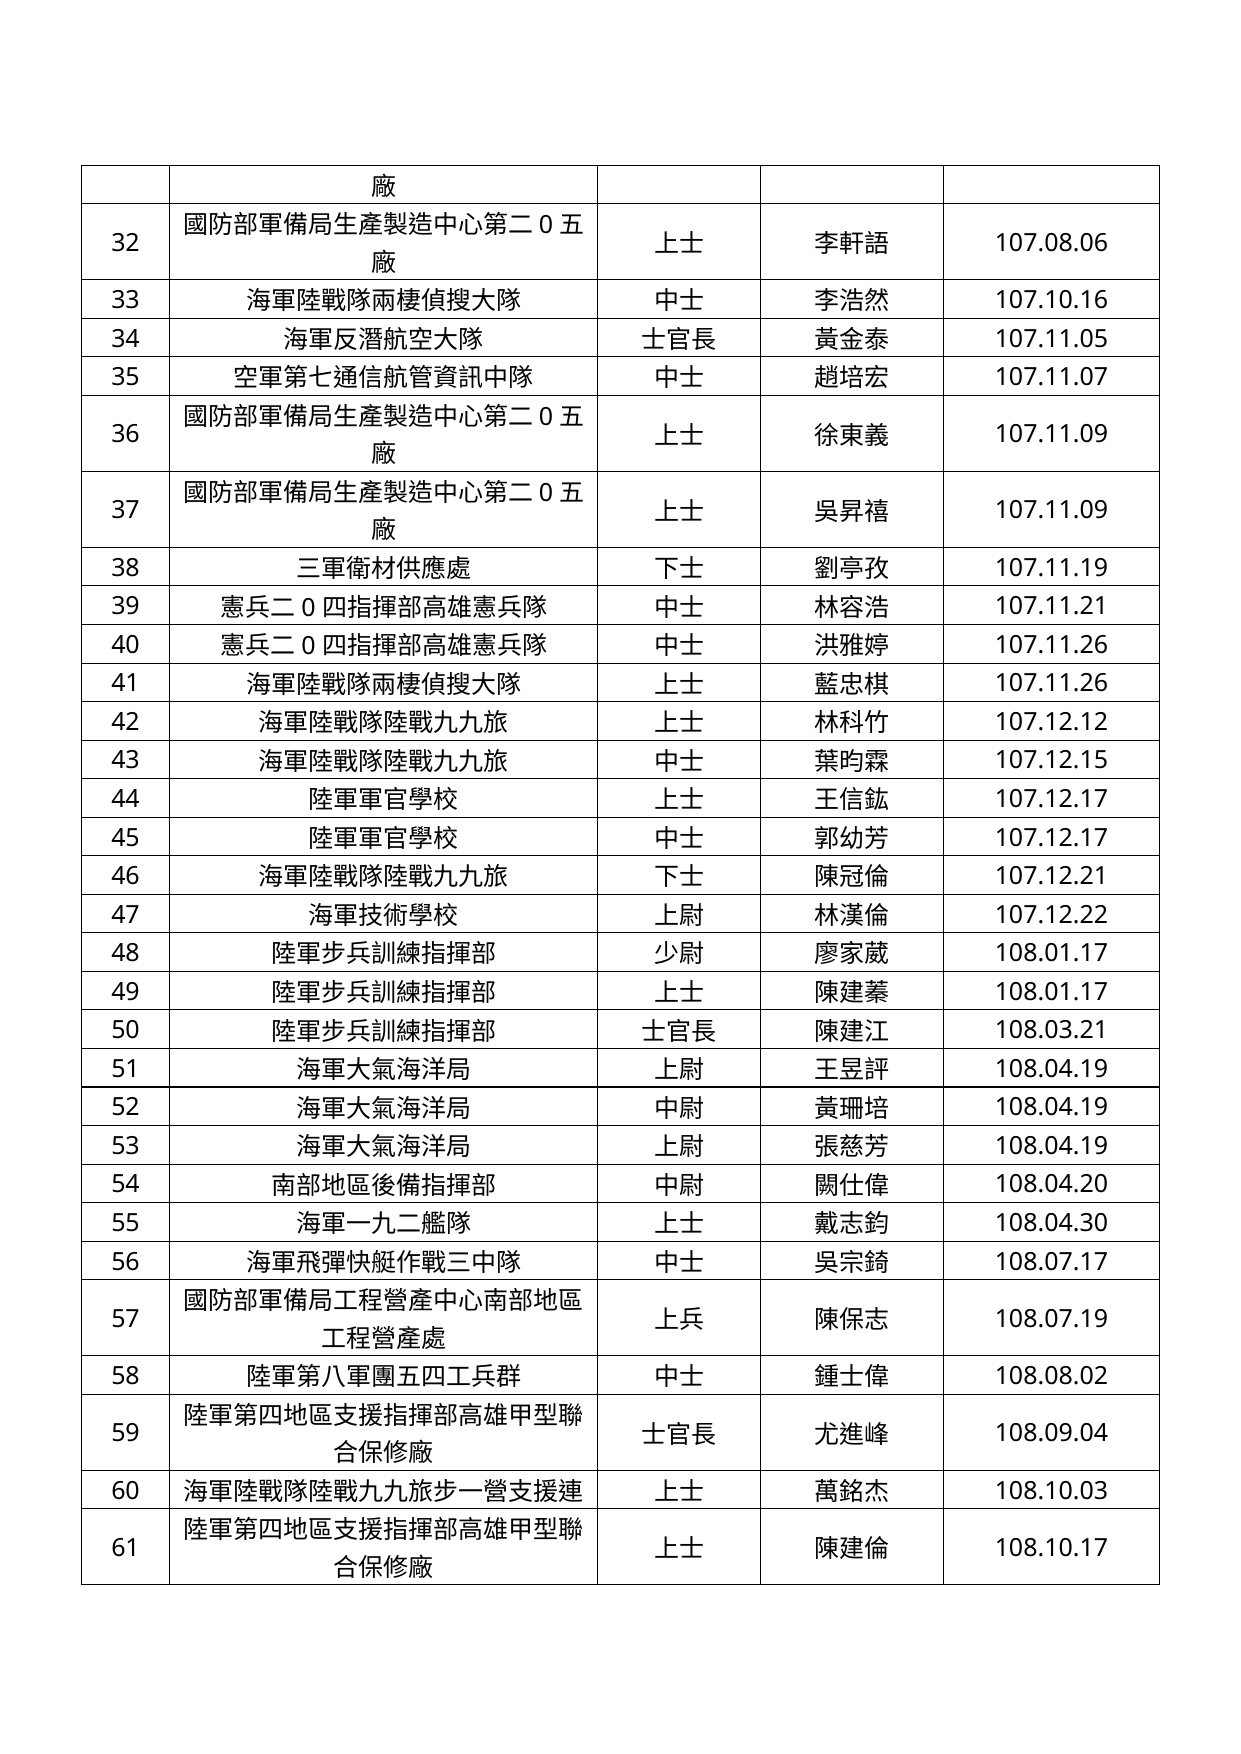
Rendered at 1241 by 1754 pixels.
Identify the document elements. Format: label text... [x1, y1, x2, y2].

table_cell 中尉 [598, 1165, 760, 1202]
table_cell 廠 [170, 166, 597, 203]
table_cell 國防部軍備局生產製造中心第二 0 五 廠 [170, 396, 597, 471]
table_cell 林容浩 [761, 586, 943, 624]
table_cell 108.07.17 [944, 1242, 1159, 1279]
table_cell 107.12.21 [944, 856, 1159, 894]
table_cell 59 [82, 1395, 169, 1470]
table_cell 國防部軍備局生產製造中心第二 0 五 廠 [170, 472, 597, 547]
table_cell 107.08.06 [944, 204, 1159, 279]
table_cell 海軍大氣海洋局 [170, 1049, 597, 1086]
table_cell 48 [82, 933, 169, 971]
table_cell 上士 [598, 972, 760, 1009]
table_cell 海軍陸戰隊陸戰九九旅步一營支援連 [170, 1471, 597, 1508]
table_cell 107.12.12 [944, 702, 1159, 739]
table_cell 51 [82, 1049, 169, 1086]
table_cell 劉亭孜 [761, 548, 943, 585]
table_cell 上士 [598, 702, 760, 739]
table_cell 上士 [598, 1509, 760, 1584]
table_cell 108.04.19 [944, 1049, 1159, 1086]
table_cell 107.12.22 [944, 895, 1159, 932]
table_cell 107.11.05 [944, 319, 1159, 356]
table_cell 海軍陸戰隊陸戰九九旅 [170, 856, 597, 894]
table_cell 中士 [598, 818, 760, 855]
table_cell 陳建蓁 [761, 972, 943, 1009]
table_cell 吳昇禧 [761, 472, 943, 547]
table_cell 中尉 [598, 1088, 760, 1125]
table_cell 海軍陸戰隊陸戰九九旅 [170, 702, 597, 739]
table_cell 趙培宏 [761, 357, 943, 395]
table_cell [82, 166, 169, 203]
table_cell 40 [82, 625, 169, 662]
table_cell 107.11.26 [944, 664, 1159, 701]
table_cell 陸軍第八軍團五四工兵群 [170, 1356, 597, 1394]
table_cell 林漢倫 [761, 895, 943, 932]
table_cell 107.11.26 [944, 625, 1159, 662]
table_cell 闕仕偉 [761, 1165, 943, 1202]
table_cell 108.04.19 [944, 1088, 1159, 1125]
table_cell 徐東義 [761, 396, 943, 471]
table_cell 中士 [598, 625, 760, 662]
table_cell 107.11.21 [944, 586, 1159, 624]
table_cell 憲兵二 0 四指揮部高雄憲兵隊 [170, 625, 597, 662]
table_cell 107.10.16 [944, 280, 1159, 318]
table_cell 107.12.17 [944, 818, 1159, 855]
table_cell 上士 [598, 472, 760, 547]
table_cell 士官長 [598, 1395, 760, 1470]
table_cell 107.12.17 [944, 779, 1159, 817]
table_cell 陸軍軍官學校 [170, 779, 597, 817]
table_cell 海軍反潛航空大隊 [170, 319, 597, 356]
table_cell 37 [82, 472, 169, 547]
table_cell 陸軍步兵訓練指揮部 [170, 972, 597, 1009]
table_cell 海軍一九二艦隊 [170, 1203, 597, 1241]
table_cell 海軍陸戰隊兩棲偵搜大隊 [170, 280, 597, 318]
table_cell 58 [82, 1356, 169, 1394]
table_cell 39 [82, 586, 169, 624]
table_cell 郭幼芳 [761, 818, 943, 855]
table_cell 上士 [598, 664, 760, 701]
table_cell 洪雅婷 [761, 625, 943, 662]
table_cell 戴志鈞 [761, 1203, 943, 1241]
table_cell 上士 [598, 396, 760, 471]
table_cell 47 [82, 895, 169, 932]
table_cell 陸軍第四地區支援指揮部高雄甲型聯合保修廠 [170, 1509, 597, 1584]
table_cell 南部地區後備指揮部 [170, 1165, 597, 1202]
table_cell 上士 [598, 1203, 760, 1241]
table_cell 上士 [598, 1471, 760, 1508]
table_cell 吳宗錡 [761, 1242, 943, 1279]
table_cell 藍忠棋 [761, 664, 943, 701]
table_cell 108.10.03 [944, 1471, 1159, 1508]
table_cell 108.07.19 [944, 1280, 1159, 1355]
table_cell 42 [82, 702, 169, 739]
table_cell 陸軍軍官學校 [170, 818, 597, 855]
table_cell 中士 [598, 586, 760, 624]
table_cell 108.01.17 [944, 972, 1159, 1009]
table_cell 少尉 [598, 933, 760, 971]
table_cell 陳冠倫 [761, 856, 943, 894]
table_cell 中士 [598, 280, 760, 318]
table_cell 上尉 [598, 895, 760, 932]
table_cell 44 [82, 779, 169, 817]
table_cell 60 [82, 1471, 169, 1508]
table_cell 陸軍步兵訓練指揮部 [170, 1010, 597, 1048]
table_cell 46 [82, 856, 169, 894]
table_cell 54 [82, 1165, 169, 1202]
table_cell 張慈芳 [761, 1126, 943, 1163]
table_cell 黃珊培 [761, 1088, 943, 1125]
table_cell 55 [82, 1203, 169, 1241]
table_cell 57 [82, 1280, 169, 1355]
table_cell 上士 [598, 779, 760, 817]
table_cell 56 [82, 1242, 169, 1279]
table_cell 53 [82, 1126, 169, 1163]
table_cell 陳保志 [761, 1280, 943, 1355]
table_cell 陳建倫 [761, 1509, 943, 1584]
table_cell [598, 166, 760, 203]
table_cell 108.08.02 [944, 1356, 1159, 1394]
table_cell 下士 [598, 856, 760, 894]
table_cell 41 [82, 664, 169, 701]
table_cell 中士 [598, 741, 760, 778]
table_cell 36 [82, 396, 169, 471]
table_cell 憲兵二 0 四指揮部高雄憲兵隊 [170, 586, 597, 624]
table_cell 海軍飛彈快艇作戰三中隊 [170, 1242, 597, 1279]
table_cell 海軍大氣海洋局 [170, 1126, 597, 1163]
table_cell 李軒語 [761, 204, 943, 279]
table_cell 尤進峰 [761, 1395, 943, 1470]
table_cell [944, 166, 1159, 203]
table_cell 108.03.21 [944, 1010, 1159, 1048]
table_cell 鍾士偉 [761, 1356, 943, 1394]
table_cell 50 [82, 1010, 169, 1048]
table_cell 海軍大氣海洋局 [170, 1088, 597, 1125]
table_cell 空軍第七通信航管資訊中隊 [170, 357, 597, 395]
table_cell 士官長 [598, 1010, 760, 1048]
table_cell 35 [82, 357, 169, 395]
table_cell 43 [82, 741, 169, 778]
table_cell 萬銘杰 [761, 1471, 943, 1508]
table_cell 葉昀霖 [761, 741, 943, 778]
table_cell 108.09.04 [944, 1395, 1159, 1470]
table_cell 三軍衛材供應處 [170, 548, 597, 585]
table_cell 上兵 [598, 1280, 760, 1355]
table_cell 王昱評 [761, 1049, 943, 1086]
table_cell 61 [82, 1509, 169, 1584]
table_cell 中士 [598, 357, 760, 395]
table_cell 上尉 [598, 1126, 760, 1163]
table_cell 107.11.07 [944, 357, 1159, 395]
table_cell 國防部軍備局工程營產中心南部地區 工程營產處 [170, 1280, 597, 1355]
table_cell 上尉 [598, 1049, 760, 1086]
table_cell 下士 [598, 548, 760, 585]
table_cell 中士 [598, 1356, 760, 1394]
table_cell 海軍陸戰隊陸戰九九旅 [170, 741, 597, 778]
table_cell 士官長 [598, 319, 760, 356]
table_cell 45 [82, 818, 169, 855]
table_cell 上士 [598, 204, 760, 279]
table_cell 林科竹 [761, 702, 943, 739]
table_cell 107.11.19 [944, 548, 1159, 585]
table_cell 108.01.17 [944, 933, 1159, 971]
table_cell 海軍技術學校 [170, 895, 597, 932]
table_cell 王信鈜 [761, 779, 943, 817]
table_cell [761, 166, 943, 203]
table_cell 107.11.09 [944, 472, 1159, 547]
table_cell 107.11.09 [944, 396, 1159, 471]
table_cell 李浩然 [761, 280, 943, 318]
table_cell 107.12.15 [944, 741, 1159, 778]
table_cell 108.04.19 [944, 1126, 1159, 1163]
table_cell 國防部軍備局生產製造中心第二 0 五 廠 [170, 204, 597, 279]
table_cell 38 [82, 548, 169, 585]
table_cell 海軍陸戰隊兩棲偵搜大隊 [170, 664, 597, 701]
table_cell 52 [82, 1088, 169, 1125]
table_cell 49 [82, 972, 169, 1009]
table_cell 廖家葳 [761, 933, 943, 971]
table_cell 32 [82, 204, 169, 279]
table_cell 陸軍第四地區支援指揮部高雄甲型聯合保修廠 [170, 1395, 597, 1470]
table_cell 34 [82, 319, 169, 356]
table_cell 陸軍步兵訓練指揮部 [170, 933, 597, 971]
table_cell 中士 [598, 1242, 760, 1279]
table_cell 108.04.20 [944, 1165, 1159, 1202]
table_cell 108.04.30 [944, 1203, 1159, 1241]
table_cell 黃金泰 [761, 319, 943, 356]
table_cell 33 [82, 280, 169, 318]
table_cell 陳建江 [761, 1010, 943, 1048]
table_cell 108.10.17 [944, 1509, 1159, 1584]
